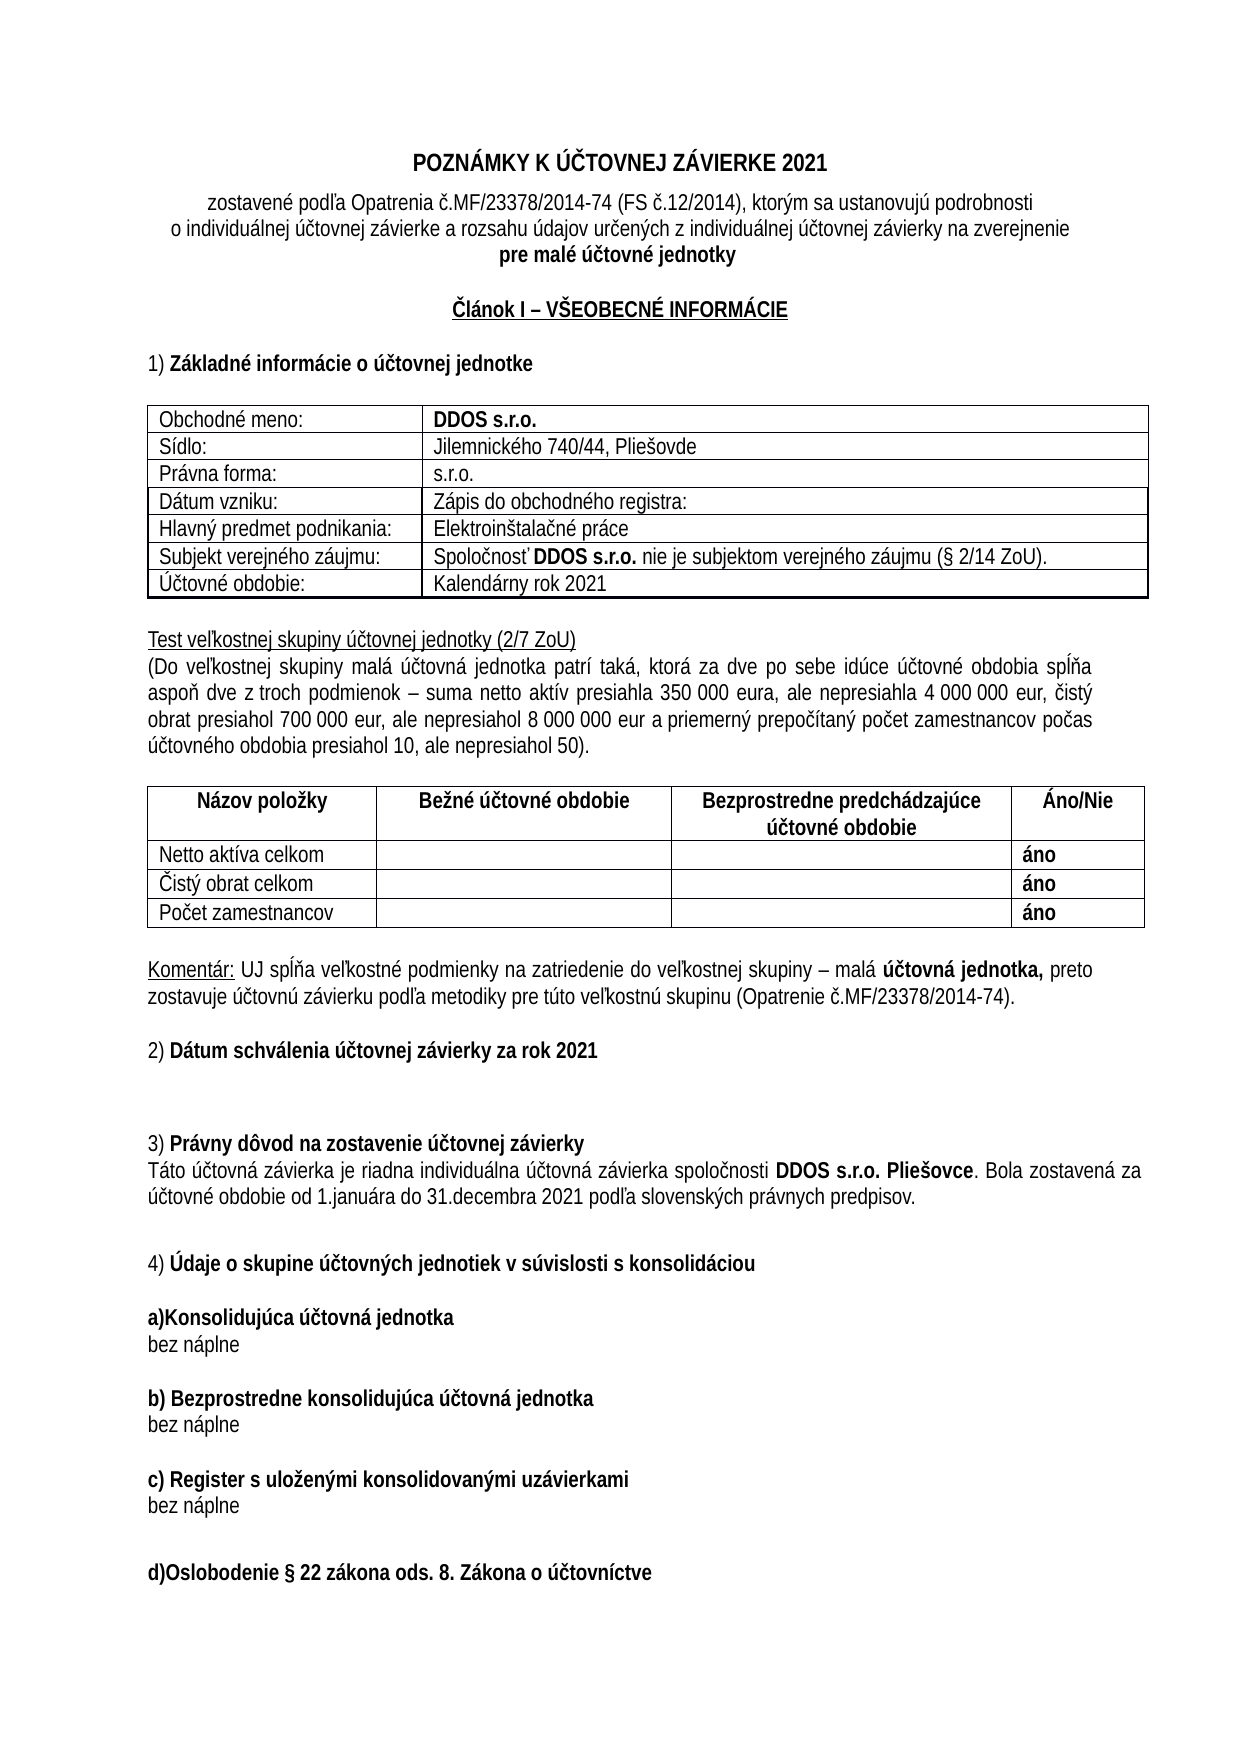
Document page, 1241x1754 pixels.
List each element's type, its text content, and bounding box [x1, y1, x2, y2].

text zostavené podľa Opatrenia č.MF/23378/2014-74 (FS č.12/2014), ktorým sa ustanovujú podrobnosti o individuálnej účtovnej závierke a rozsahu údajov určených z individuálnej účtovnej závierky na zverejnenie [148, 189, 1093, 241]
text POZNÁMKY K ÚČTOVNEJ ZÁVIERKE 2021 [148, 148, 1093, 176]
text Článok I – VŠEOBECNÉ INFORMÁCIE [148, 296, 1093, 322]
table_cell Spoločnosť DDOS s.r.o. nie je subjektom verejného záujmu (§ 2/14 ZoU). [423, 543, 1147, 569]
text 4) Údaje o skupine účtovných jednotiek v súvislosti s konsolidáciou [148, 1250, 1093, 1276]
table_cell [377, 899, 671, 927]
text b) Bezprostredne konsolidujúca účtovná jednotka [148, 1385, 1141, 1411]
table_cell Dátum vzniku: [149, 488, 421, 514]
text Táto účtovná závierka je riadna individuálna účtovná závierka spoločnosti DDOS s.r.o. Pliešovce. Bola zostavená za účtovné obdobie od 1.januára do 31.decembra 2021 podľa slovenských právnych predpisov. [148, 1157, 1141, 1209]
table_cell s.r.o. [423, 460, 1148, 487]
table_cell áno [1012, 841, 1144, 869]
table_cell Netto aktíva celkom [148, 841, 376, 869]
text Komentár: UJ spĺňa veľkostné podmienky na zatriedenie do veľkostnej skupiny – malá účtovná jednotka, preto zostavuje účtovnú závierku podľa metodiky pre túto veľkostnú skupinu (Opatrenie č.MF/23378/2014-74). [148, 956, 1093, 1009]
text bez náplne [148, 1492, 1141, 1518]
table_cell Hlavný predmet podnikania: [149, 515, 421, 542]
table_cell [377, 841, 671, 869]
table_header Áno/Nie [1012, 787, 1144, 840]
table_header DDOS s.r.o. [423, 406, 1148, 432]
table_cell Elektroinštalačné práce [423, 515, 1147, 542]
table_cell Sídlo: [148, 433, 422, 459]
table_cell Jilemnického 740/44, Pliešovde [423, 433, 1148, 459]
table_cell [672, 841, 1011, 869]
table_cell Právna forma: [148, 460, 422, 487]
table_header Bežné účtovné obdobie [377, 787, 671, 840]
table_header Obchodné meno: [148, 406, 422, 432]
table_cell [377, 870, 671, 898]
text bez náplne [148, 1411, 1141, 1438]
text 3) Právny dôvod na zostavenie účtovnej závierky [148, 1130, 1141, 1157]
table_cell [672, 870, 1011, 898]
text d)Oslobodenie § 22 zákona ods. 8. Zákona o účtovníctve [148, 1559, 1142, 1585]
table_header Názov položky [148, 787, 376, 840]
table_cell [672, 899, 1011, 927]
text 1) Základné informácie o účtovnej jednotke [148, 350, 1093, 377]
table_cell Subjekt verejného záujmu: [149, 543, 421, 569]
text a)Konsolidujúca účtovná jednotka [148, 1304, 1141, 1331]
text 2) Dátum schválenia účtovnej závierky za rok 2021 [148, 1037, 1093, 1063]
table_header Bezprostredne predchádzajúce účtovné obdobie [672, 787, 1011, 840]
text bez náplne [148, 1331, 1141, 1357]
table_cell áno [1012, 899, 1144, 927]
text (Do veľkostnej skupiny malá účtovná jednotka patrí taká, ktorá za dve po sebe idúce účtovné obdobia spĺňa aspoň dve z troch podmienok – suma netto aktív presiahla 350 000 eura, ale nepresiahla 4 000 000 eur, čistý obrat presiahol 700 000 eur, ale nepresiahol 8 000 000 eur a priemerný prepočítaný počet zamestnancov počas účtovného obdobia presiahol 10, ale nepresiahol 50). [148, 653, 1093, 758]
table_cell Zápis do obchodného registra: [423, 488, 1147, 514]
text c) Register s uloženými konsolidovanými uzávierkami [148, 1466, 1141, 1492]
text pre malé účtovné jednotky [148, 241, 1093, 268]
table_cell áno [1012, 870, 1144, 898]
table_cell Čistý obrat celkom [148, 870, 376, 898]
table_cell Kalendárny rok 2021 [423, 570, 1147, 596]
table_cell Účtovné obdobie: [149, 570, 421, 596]
text Test veľkostnej skupiny účtovnej jednotky (2/7 ZoU) [148, 626, 1137, 653]
table_cell Počet zamestnancov [148, 899, 376, 927]
